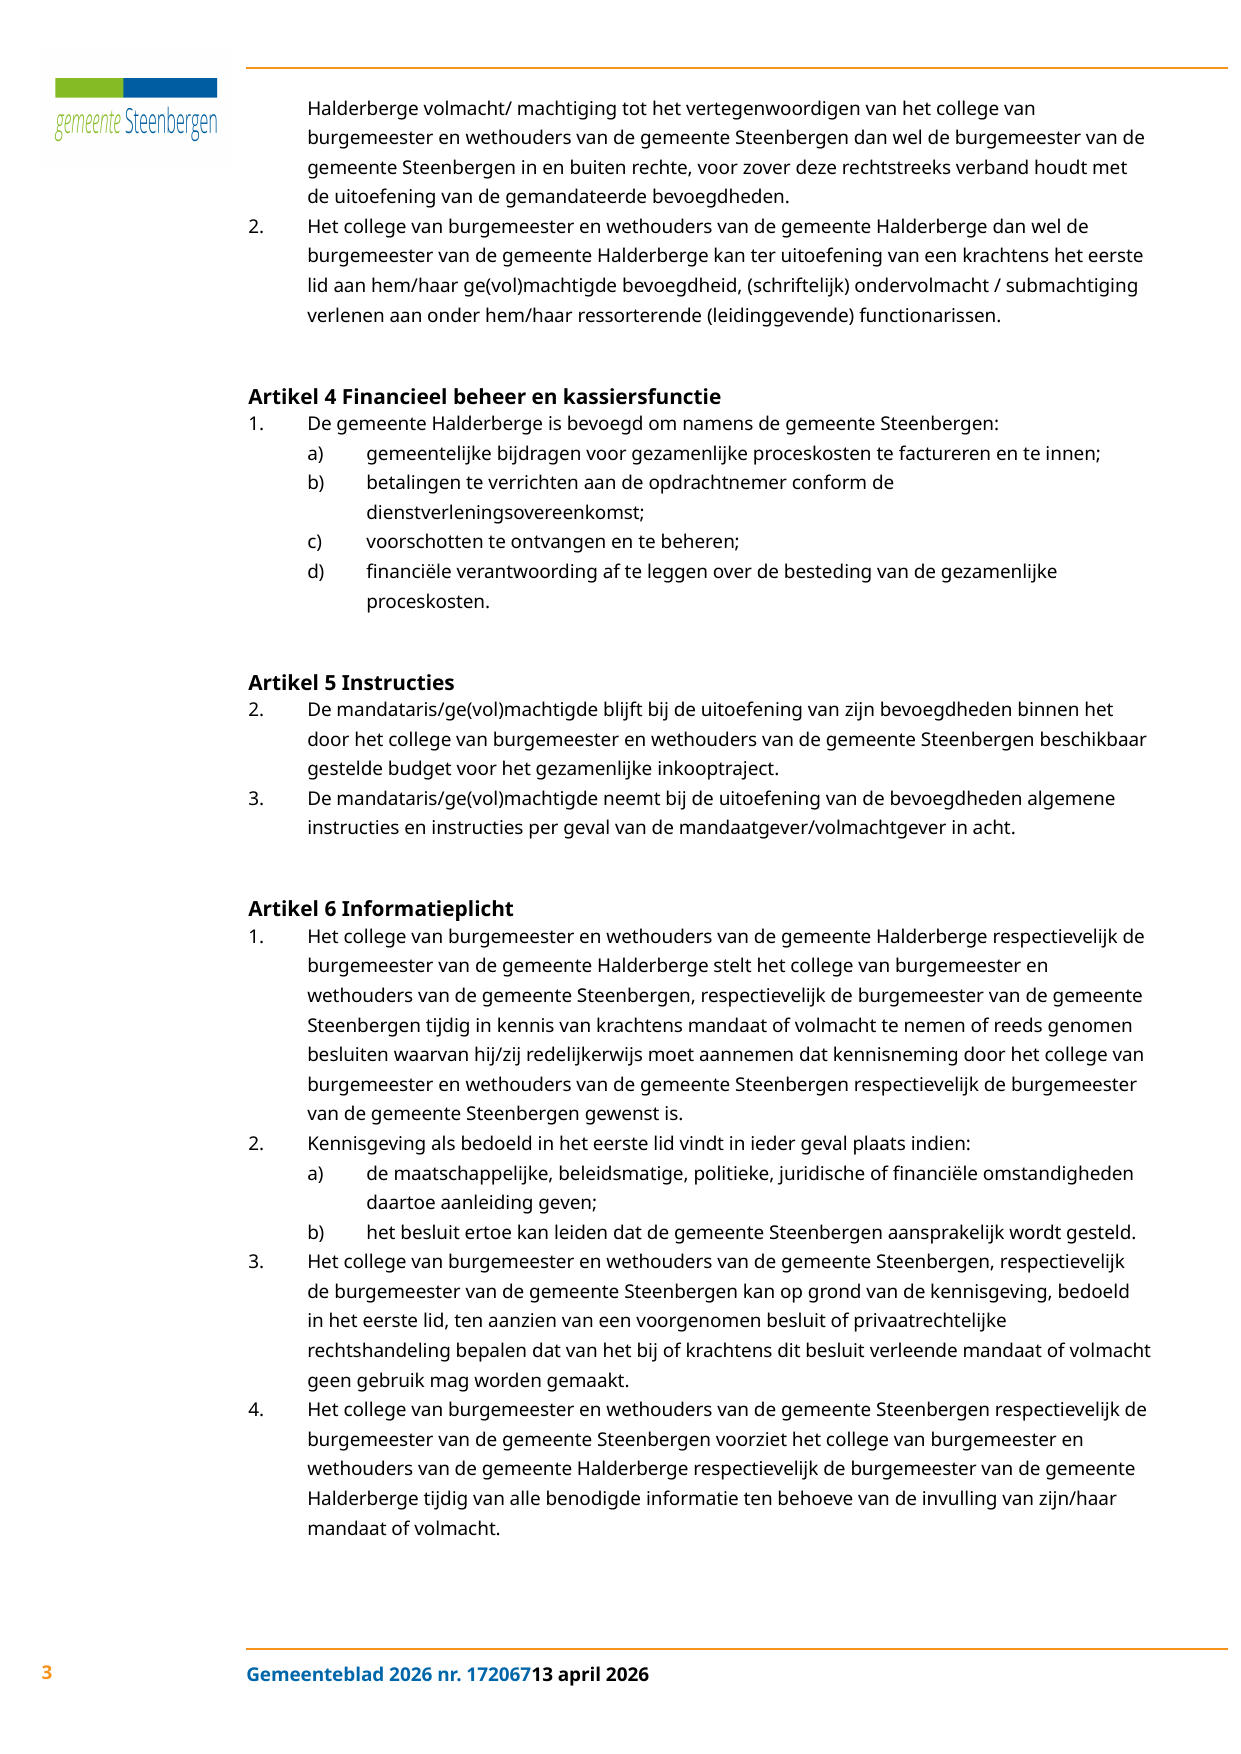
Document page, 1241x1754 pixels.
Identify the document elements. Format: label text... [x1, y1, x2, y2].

list de maatschappelijke, beleidsmatige, politieke, juridische of financiële omstandigheden daartoe aanleiding geven; [307, 1160, 1152, 1215]
list Kennisgeving als bedoeld in het eerste lid vindt in ieder geval plaats indien: [248, 1130, 1152, 1156]
text Artikel 6 Informatieplicht [248, 894, 1152, 923]
list Het college van burgemeester en wethouders van de gemeente Steenbergen respectievelijk de burgemeester van de gemeente Steenbergen voorziet het college van burgemeester en wethouders van de gemeente Halderberge respectievelijk de burgemeester van de gemeente Halderberge tijdig van alle benodigde informatie ten behoeve van de invulling van zijn/haar mandaat of volmacht. [248, 1396, 1152, 1540]
text Artikel 5 Instructies [248, 668, 1152, 696]
list voorschotten te ontvangen en te beheren; [307, 529, 1152, 554]
list Het college van burgemeester en wethouders van de gemeente Steenbergen, respectievelijk de burgemeester van de gemeente Steenbergen kan op grond van de kennisgeving, bedoeld in het eerste lid, ten aanzien van een voorgenomen besluit of privaatrechtelijke rechtshandeling bepalen dat van het bij of krachtens dit besluit verleende mandaat of volmacht geen gebruik mag worden gemaakt. [248, 1248, 1152, 1392]
list De mandataris/ge(vol)machtigde neemt bij de uitoefening van de bevoegdheden algemene instructies en instructies per geval van de mandaatgever/volmachtgever in acht. [248, 785, 1152, 840]
list Het college van burgemeester en wethouders van de gemeente Halderberge dan wel de burgemeester van de gemeente Halderberge kan ter uitoefening van een krachtens het eerste lid aan hem/haar ge(vol)machtigde bevoegdheid, (schriftelijk) ondervolmacht / submachtiging verlenen aan onder hem/haar ressorterende (leidinggevende) functionarissen. [248, 213, 1152, 328]
list het besluit ertoe kan leiden dat de gemeente Steenbergen aansprakelijk wordt gesteld. [307, 1219, 1152, 1244]
list Halderberge volmacht/ machtiging tot het vertegenwoordigen van het college van burgemeester en wethouders van de gemeente Steenbergen dan wel de burgemeester van de gemeente Steenbergen in en buiten rechte, voor zover deze rechtstreeks verband houdt met de uitoefening van de gemandateerde bevoegdheden. [248, 95, 1152, 209]
list De mandataris/ge(vol)machtigde blijft bij de uitoefening van zijn bevoegdheden binnen het door het college van burgemeester en wethouders van de gemeente Steenbergen beschikbaar gestelde budget voor het gezamenlijke inkooptraject. [248, 696, 1152, 781]
picture [41, 47, 231, 172]
list Het college van burgemeester en wethouders van de gemeente Halderberge respectievelijk de burgemeester van de gemeente Halderberge stelt het college van burgemeester en wethouders van de gemeente Steenbergen, respectievelijk de burgemeester van de gemeente Steenbergen tijdig in kennis van krachtens mandaat of volmacht te nemen of reeds genomen besluiten waarvan hij/zij redelijkerwijs moet aannemen dat kennisneming door het college van burgemeester en wethouders van de gemeente Steenbergen respectievelijk de burgemeester van de gemeente Steenbergen gewenst is. [248, 923, 1152, 1126]
list financiële verantwoording af te leggen over de besteding van de gezamenlijke proceskosten. [307, 558, 1152, 613]
list gemeentelijke bijdragen voor gezamenlijke proceskosten te factureren en te innen; [307, 440, 1152, 466]
list betalingen te verrichten aan de opdrachtnemer conform de dienstverleningsovereenkomst; [307, 469, 1152, 525]
list De gemeente Halderberge is bevoegd om namens de gemeente Steenbergen: [248, 410, 1152, 436]
text Artikel 4 Financieel beheer en kassiersfunctie [248, 382, 1152, 410]
